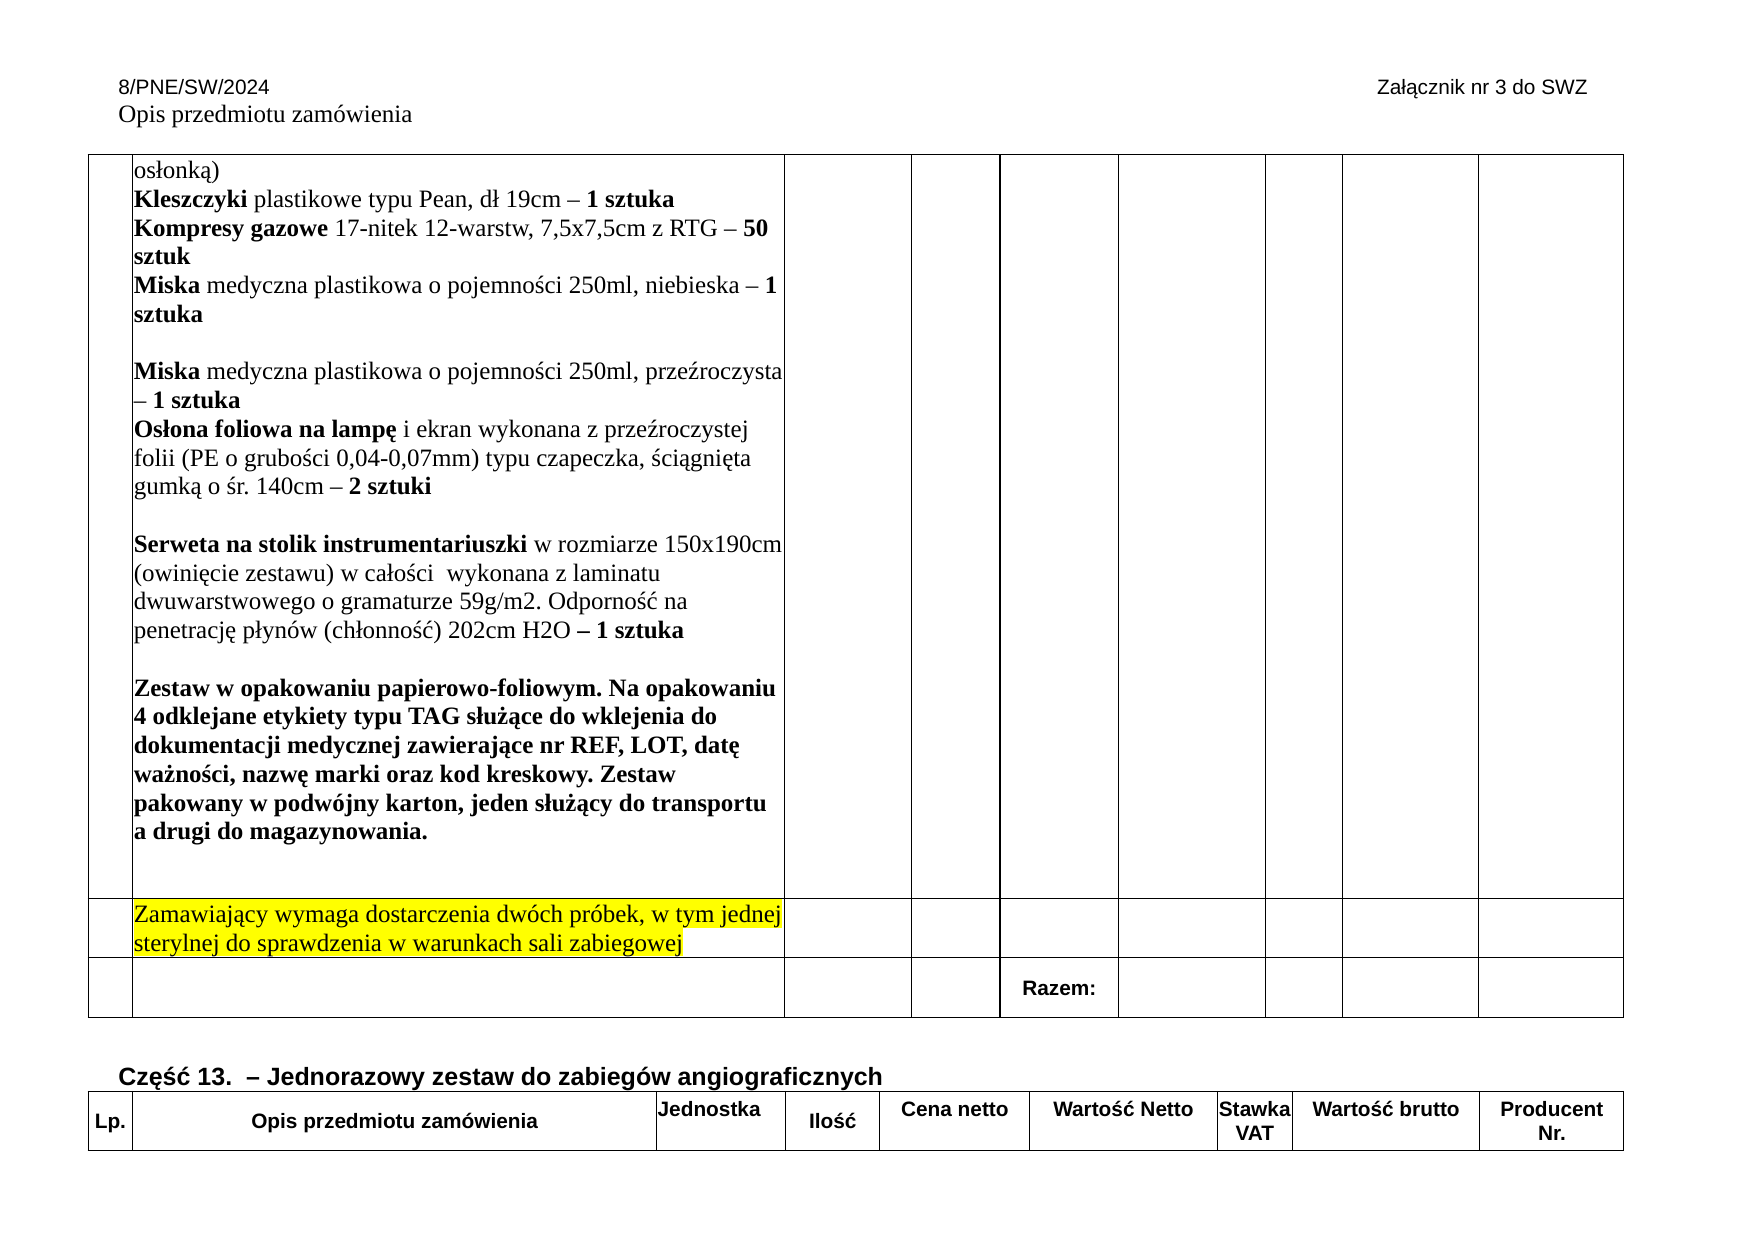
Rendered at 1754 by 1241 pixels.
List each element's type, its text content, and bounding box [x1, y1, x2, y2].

table_header Producent Nr. [1480, 1092, 1623, 1150]
table_header Wartość brutto [1293, 1092, 1479, 1150]
table_cell [1001, 155, 1118, 898]
table_cell [912, 155, 999, 898]
table_cell [1343, 958, 1478, 1017]
table_cell [1266, 958, 1342, 1017]
table_cell [1343, 155, 1478, 898]
table_cell [89, 899, 132, 957]
table_cell Razem: [1001, 958, 1118, 1017]
table_header Lp. [89, 1092, 132, 1150]
table_header Jednostka [657, 1092, 785, 1150]
table_header Stawka VAT [1218, 1092, 1292, 1150]
table_cell [1266, 899, 1342, 957]
table_header Opis przedmiotu zamówienia [133, 1092, 656, 1150]
table_cell [912, 899, 999, 957]
table_header Ilość [786, 1092, 879, 1150]
table_cell Zamawiający wymaga dostarczenia dwóch próbek, w tym jednej sterylnej do sprawdzenia w warunkach sali zabiegowej [133, 899, 784, 957]
table_cell [1479, 155, 1623, 898]
table_cell [133, 958, 784, 1017]
table_cell [1266, 155, 1342, 898]
text Część 13. – Jednorazowy zestaw do zabiegów angiograficznych [118, 1066, 1636, 1091]
table_cell [1479, 899, 1623, 957]
table_header Wartość Netto [1030, 1092, 1217, 1150]
table_cell [785, 958, 911, 1017]
table_cell osłonką) Kleszczyki plastikowe typu Pean, dł 19cm – 1 sztuka Kompresy gazowe 17-nitek 12-warstw, 7,5x7,5cm z RTG – 50 sztuk Miska medyczna plastikowa o pojemności 250ml, niebieska – 1 sztuka Miska medyczna plastikowa o pojemności 250ml, przeźroczysta – 1 sztuka Osłona foliowa na lampę i ekran wykonana z przeźroczystej folii (PE o grubości 0,04-0,07mm) typu czapeczka, ściągnięta gumką o śr. 140cm – 2 sztuki Serweta na stolik instrumentariuszki w rozmiarze 150x190cm (owinięcie zestawu) w całości wykonana z laminatu dwuwarstwowego o gramaturze 59g/m2. Odporność na penetrację płynów (chłonność) 202cm H2O – 1 sztuka Zestaw w opakowaniu papierowo-foliowym. Na opakowaniu 4 odklejane etykiety typu TAG służące do wklejenia do dokumentacji medycznej zawierające nr REF, LOT, datę ważności, nazwę marki oraz kod kreskowy. Zestaw pakowany w podwójny karton, jeden służący do transportu a drugi do magazynowania. [133, 155, 784, 898]
table_cell [1001, 899, 1118, 957]
table_cell [785, 155, 911, 898]
table_cell [89, 155, 132, 898]
table_cell [1343, 899, 1478, 957]
table_cell [1479, 958, 1623, 1017]
table_header Cena netto [880, 1092, 1029, 1150]
table_cell [1119, 155, 1265, 898]
table_cell [89, 958, 132, 1017]
table_cell [1119, 958, 1265, 1017]
table_cell [912, 958, 999, 1017]
table_cell [1119, 899, 1265, 957]
table_cell [785, 899, 911, 957]
